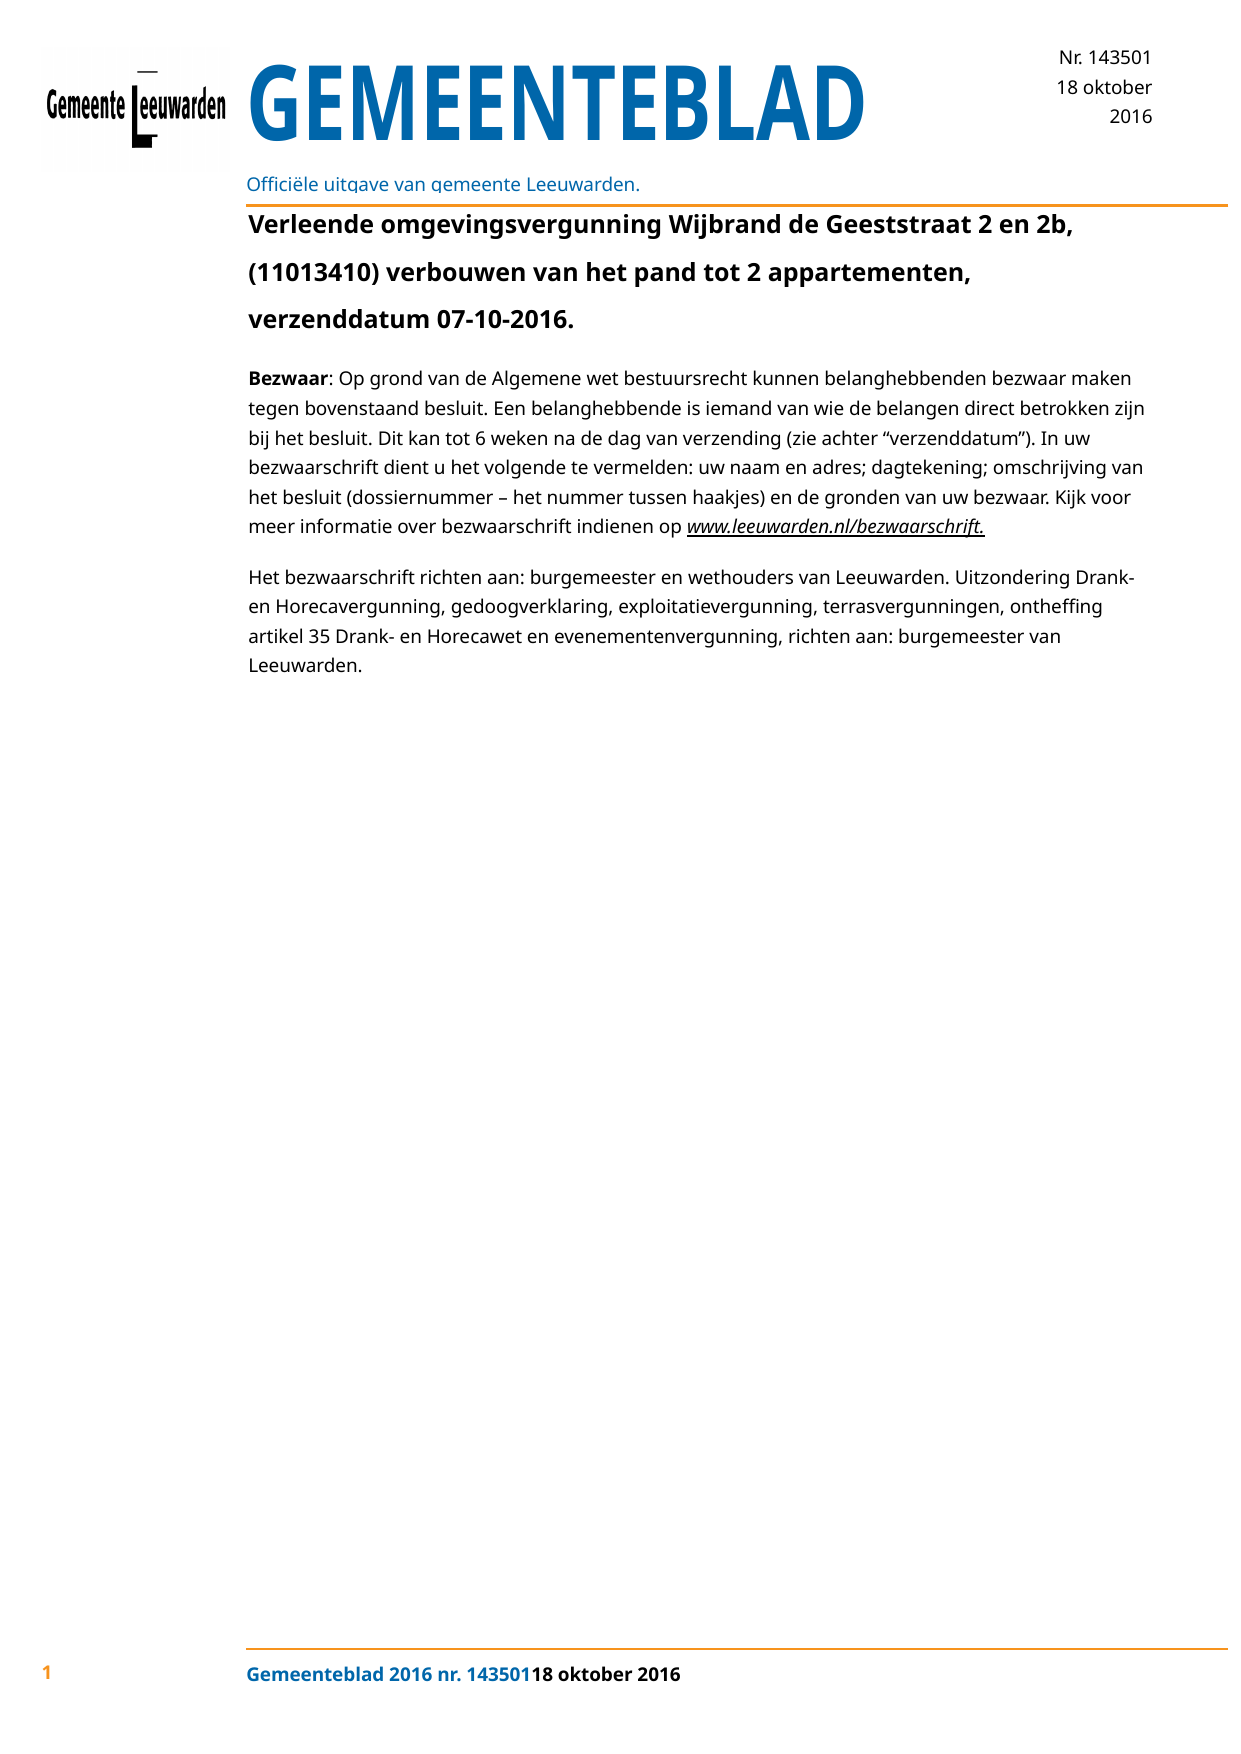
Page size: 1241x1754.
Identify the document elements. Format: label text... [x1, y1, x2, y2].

text Bezwaar: Op grond van de Algemene wet bestuursrecht kunnen belanghebbenden bezwaar maken tegen bovenstaand besluit. Een belanghebbende is iemand van wie de belangen direct betrokken zijn bij het besluit. Dit kan tot 6 weken na de dag van verzending (zie achter “verzenddatum”). In uw bezwaarschrift dient u het volgende te vermelden: uw naam en adres; dagtekening; omschrijving van het besluit (dossiernummer – het nummer tussen haakjes) en de gronden van uw bezwaar. Kijk voor meer informatie over bezwaarschrift indienen op www.leeuwarden.nl/bezwaarschrift. [248, 366, 1152, 539]
text Het bezwaarschrift richten aan: burgemeester en wethouders van Leeuwarden. Uitzondering Drank- en Horecavergunning, gedoogverklaring, exploitatievergunning, terrasvergunningen, ontheffing artikel 35 Drank- en Horecawet en evenementenvergunning, richten aan: burgemeester van Leeuwarden. [248, 564, 1152, 678]
picture [41, 47, 231, 172]
text Verleende omgevingsvergunning Wijbrand de Geeststraat 2 en 2b, (11013410) verbouwen van het pand tot 2 appartementen, verzenddatum 07-10-2016. [248, 207, 1152, 336]
